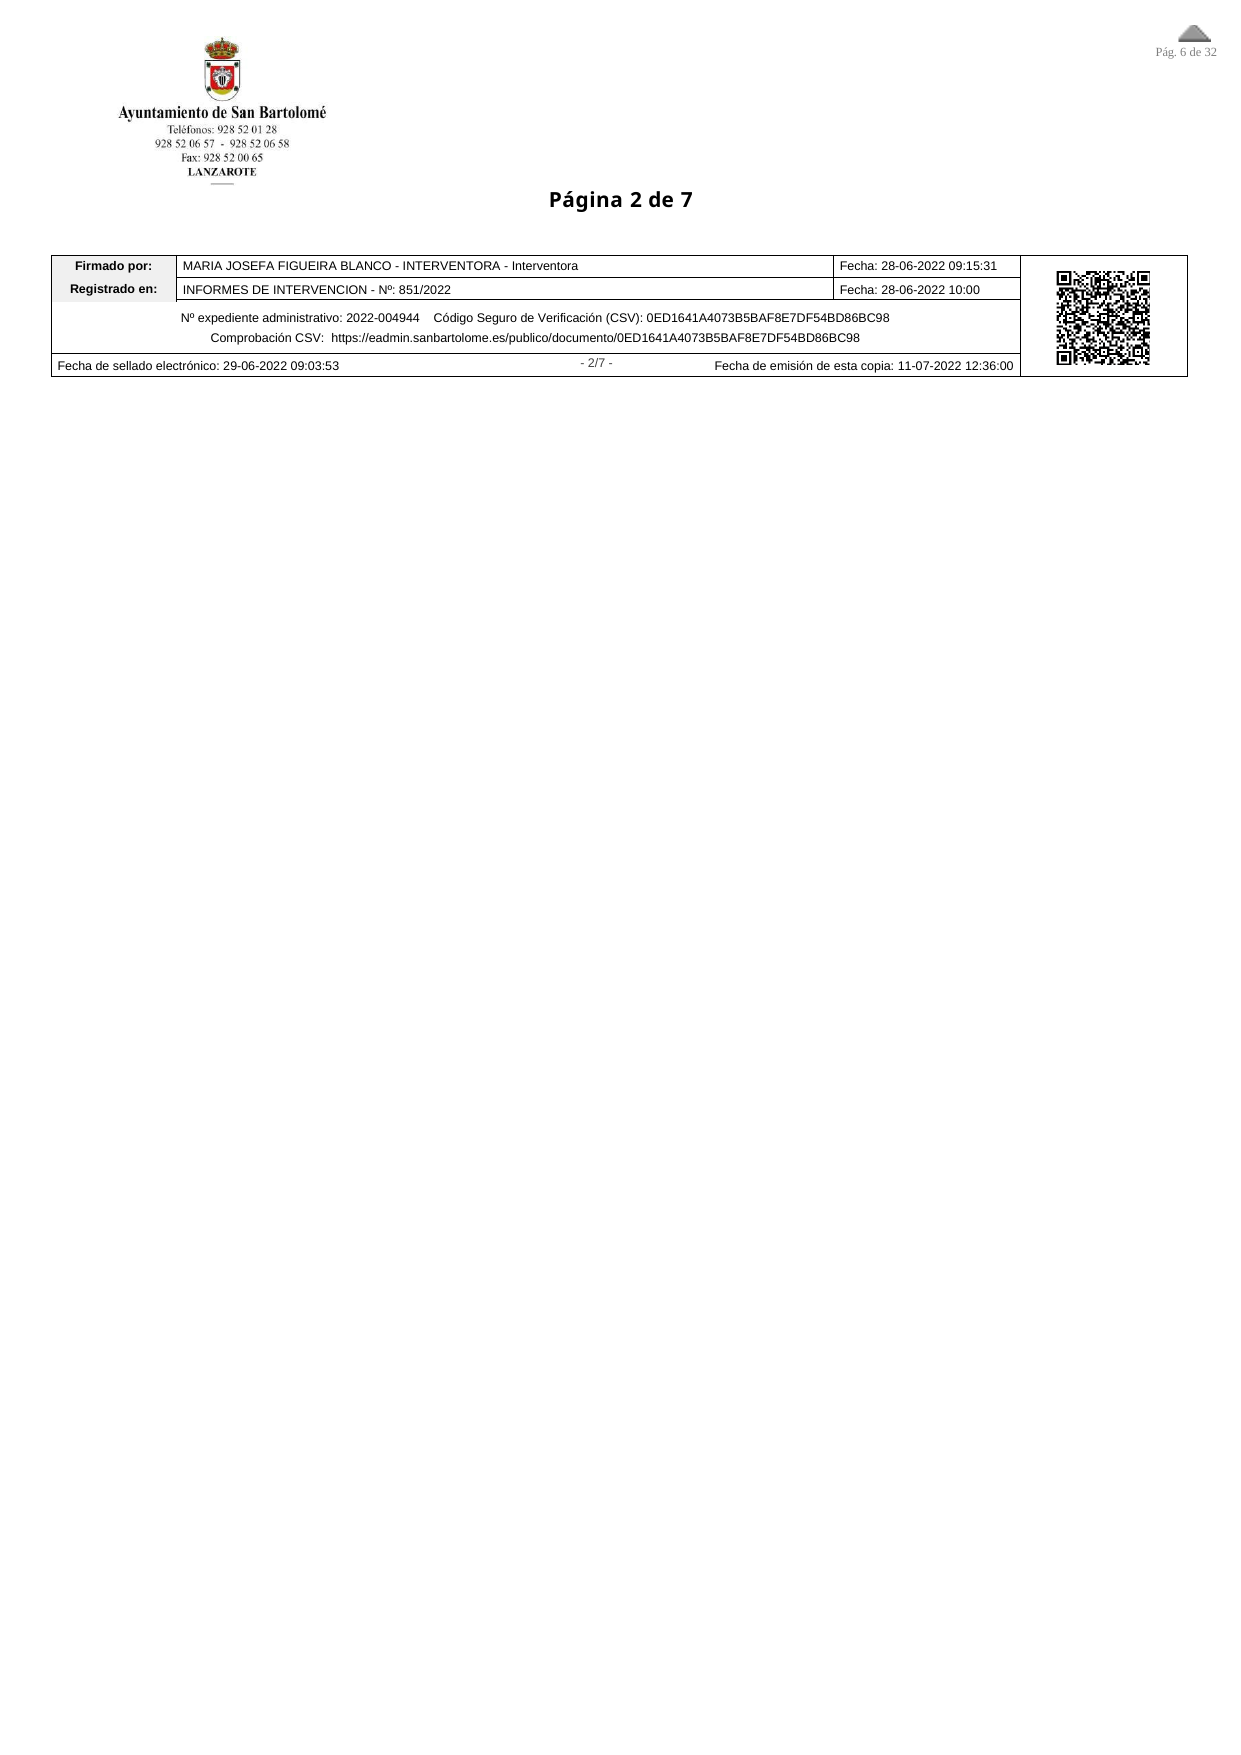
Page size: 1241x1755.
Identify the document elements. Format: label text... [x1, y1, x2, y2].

table_cell Registrado en: [52, 280, 176, 299]
table_cell Nº expediente administrativo: 2022-004944 Código Seguro de Verificación (CSV): 0ED1641A4073B5BAF8E7DF54BD86BC98 Comprobación CSV: https://eadmin.sanbartolome.es/publico/documento/0ED1641A4073B5BAF8E7DF54BD86BC98 [52, 300, 1020, 353]
table_cell Fecha: 28-06-2022 10:00 [834, 278, 1020, 299]
picture [1177, 25, 1211, 42]
table_header [1021, 256, 1187, 376]
picture [1056, 271, 1150, 365]
table_cell INFORMES DE INTERVENCION - Nº: 851/2022 [177, 278, 833, 299]
table_header Fecha: 28-06-2022 09:15:31 [834, 256, 1020, 277]
picture [116, 36, 329, 186]
table_header Firmado por: [52, 256, 176, 277]
table_header MARIA JOSEFA FIGUEIRA BLANCO - INTERVENTORA - Interventora [177, 256, 833, 277]
text Página 2 de 7 [322, 185, 918, 214]
table_cell Fecha de sellado electrónico: 29-06-2022 09:03:53 - 2/7 - Fecha de emisión de esta copia: 11-07-2022 12:36:00 [52, 354, 1020, 376]
